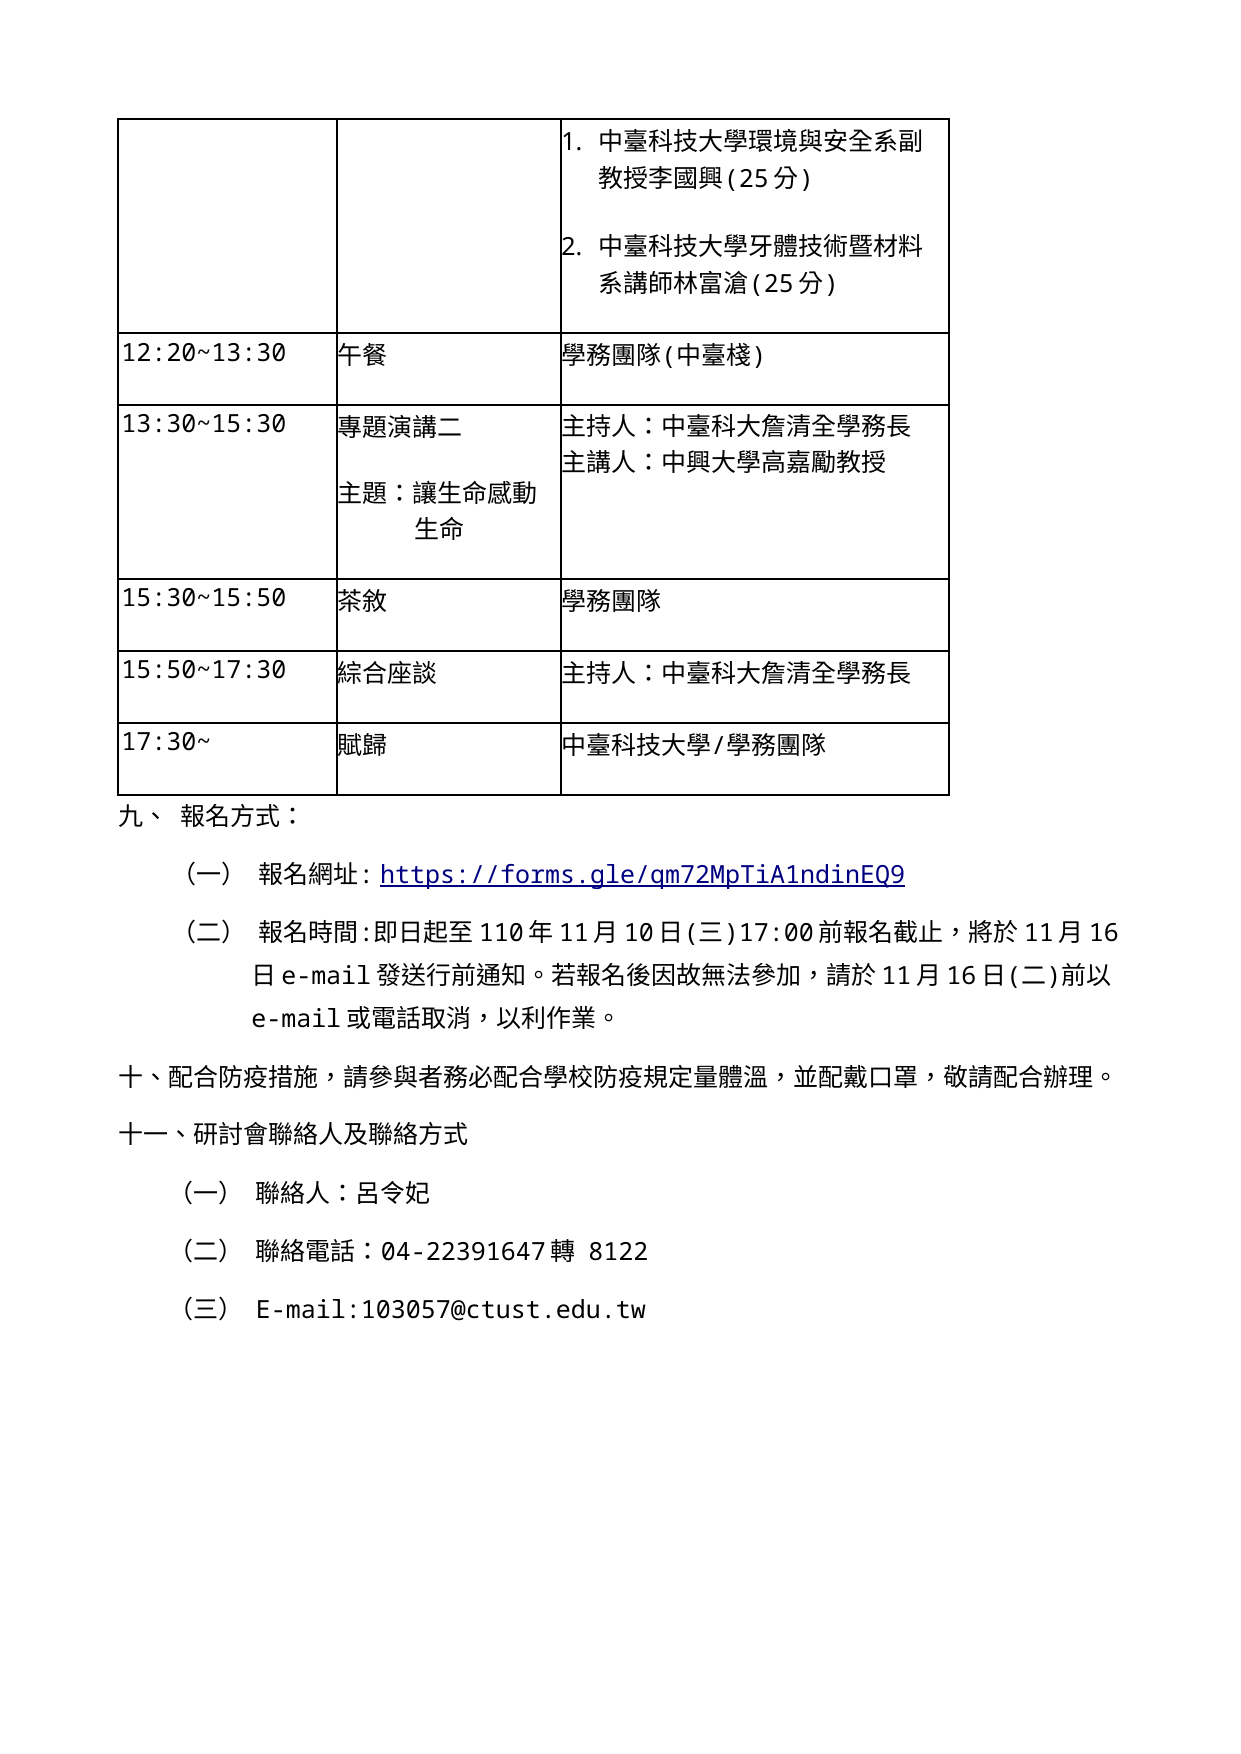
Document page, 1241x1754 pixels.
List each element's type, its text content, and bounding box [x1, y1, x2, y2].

table_cell 綜合座談 [338, 652, 560, 722]
table_cell 15:50~17:30 [119, 652, 336, 722]
table_cell 學務團隊 [562, 580, 948, 650]
table_cell [119, 120, 336, 332]
table_cell 午餐 [338, 334, 560, 404]
table_cell 13:30~15:30 [119, 406, 336, 578]
text 十一、研討會聯絡人及聯絡方式 [118, 1115, 1122, 1151]
text （一） 報名網址: https://forms.gle/qm72MpTiA1ndinEQ9 [171, 854, 1122, 890]
table_cell 茶敘 [338, 580, 560, 650]
text 十、配合防疫措施，請參與者務必配合學校防疫規定量體溫，並配戴口罩，敬請配合辦理。 [118, 1057, 1122, 1093]
table_cell 12:20~13:30 [119, 334, 336, 404]
text （三） E-mail:103057@ctust.edu.tw [168, 1289, 1122, 1325]
table_cell 17:30~ [119, 724, 336, 794]
text （一） 聯絡人：呂令妃 [168, 1173, 1122, 1209]
table_cell 主持人：中臺科大詹清全學務長 主講人：中興大學高嘉勵教授 [562, 406, 948, 578]
text （二） 報名時間:即日起至110年11月10日(三)17:00前報名截止，將於11月16日e-mail發送行前通知。若報名後因故無法參加，請於11月16日(二)前以e-mail或電話取消，以利作業。 [171, 912, 1122, 1035]
table_cell 賦歸 [338, 724, 560, 794]
text 九、 報名方式： [118, 796, 1122, 832]
table_cell 15:30~15:50 [119, 580, 336, 650]
table_cell 中臺科技大學/學務團隊 [562, 724, 948, 794]
text （二） 聯絡電話：04-22391647轉 8122 [168, 1231, 1122, 1267]
table_cell 主持人：中臺科大詹清全學務長 分享者： 中臺科技大學環境與安全系副教授李國興(25分) 中臺科技大學牙體技術暨材料系講師林富滄(25分) [562, 120, 948, 332]
table_cell 主持人：中臺科大詹清全學務長 [562, 652, 948, 722]
table_cell [338, 120, 560, 332]
table_cell 專題演講二 主題：讓生命感動生命 [338, 406, 560, 578]
table_cell 學務團隊(中臺棧) [562, 334, 948, 404]
